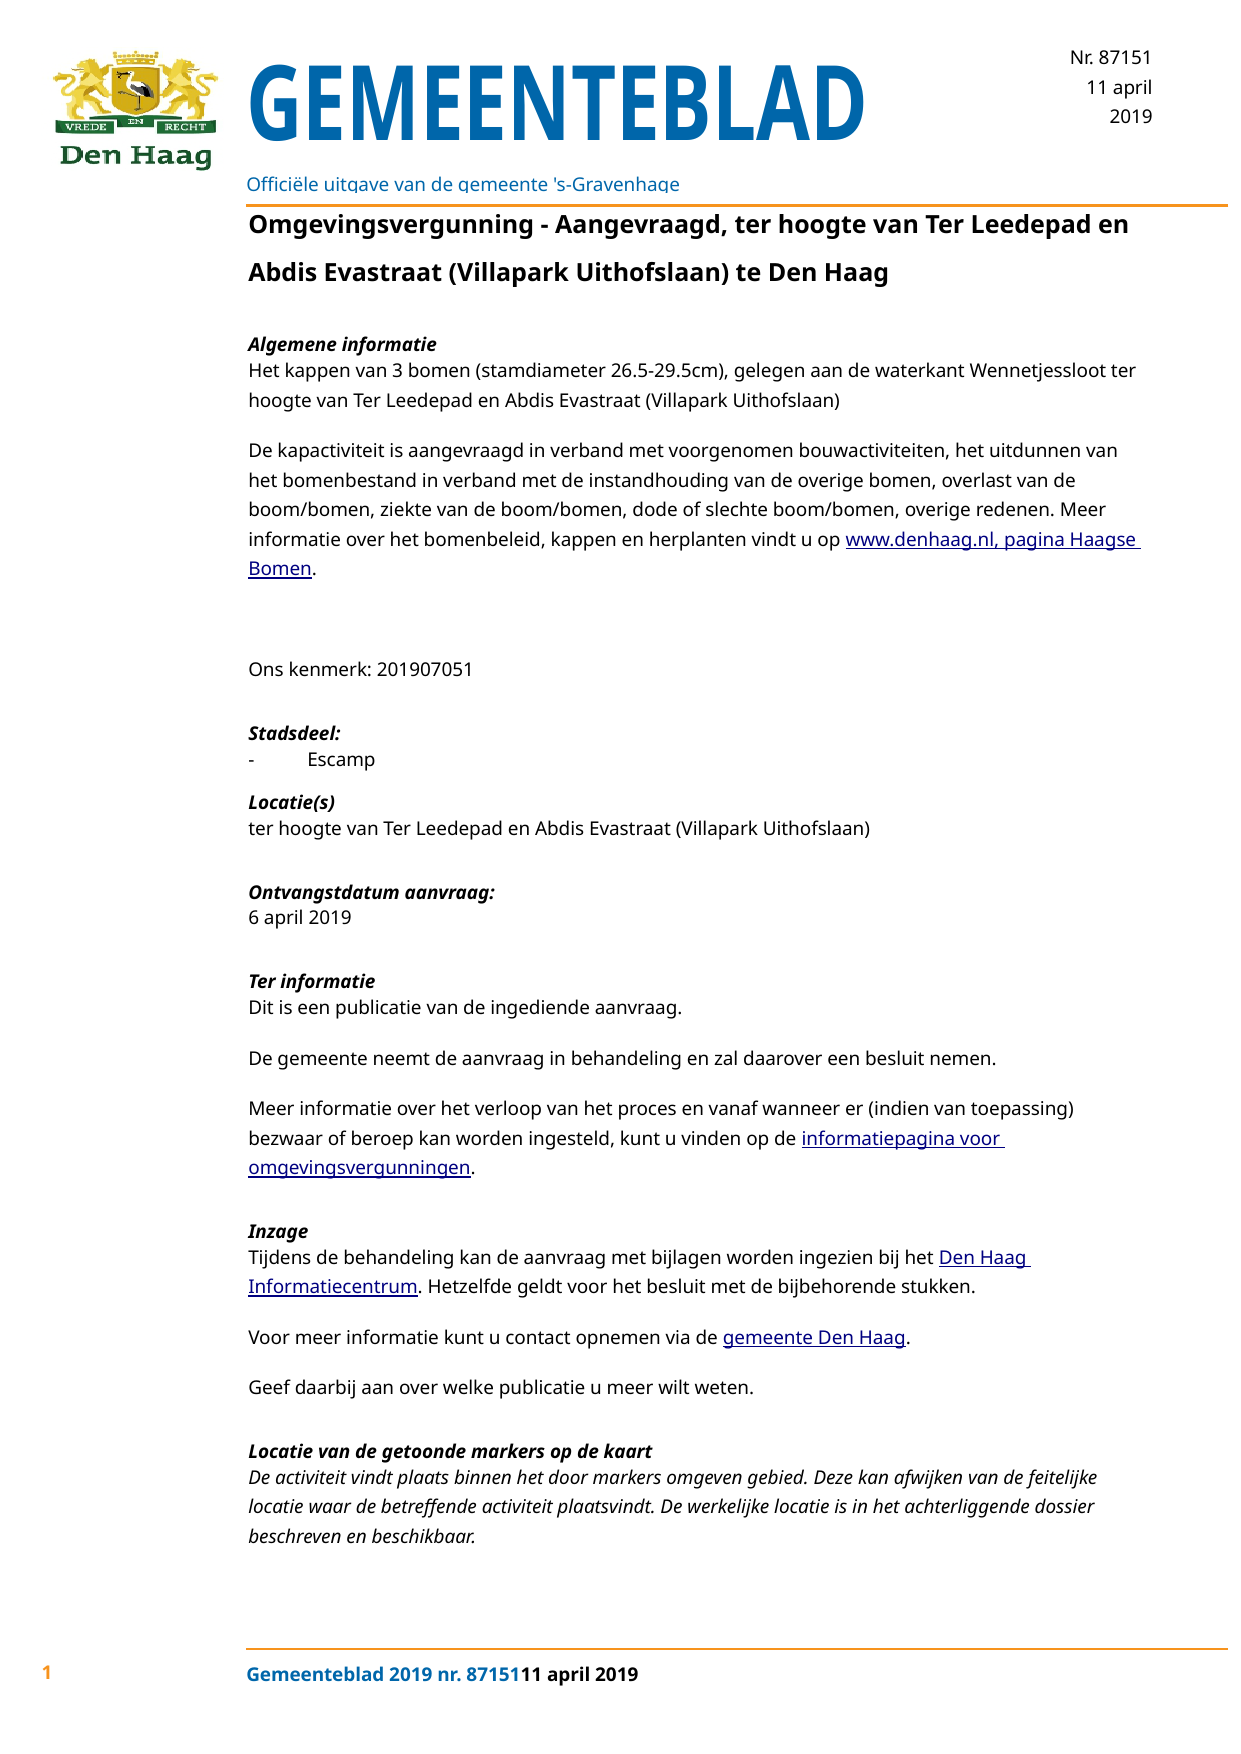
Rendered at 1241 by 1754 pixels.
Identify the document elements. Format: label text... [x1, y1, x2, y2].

text Het kappen van 3 bomen (stamdiameter 26.5-29.5cm), gelegen aan de waterkant Wennetjessloot ter hoogte van Ter Leedepad en Abdis Evastraat (Villapark Uithofslaan) [248, 357, 1152, 412]
text Ter informatie [248, 968, 1152, 994]
text Ontvangstdatum aanvraag: [248, 879, 1152, 904]
text Ons kenmerk: 201907051 [248, 656, 1152, 682]
text ter hoogte van Ter Leedepad en Abdis Evastraat (Villapark Uithofslaan) [248, 815, 1152, 841]
text Algemene informatie [248, 331, 1152, 357]
text Geef daarbij aan over welke publicatie u meer wilt weten. [248, 1374, 1152, 1400]
text Voor meer informatie kunt u contact opnemen via de gemeente Den Haag. [248, 1324, 1152, 1350]
text Locatie van de getoonde markers op de kaart [248, 1438, 1152, 1464]
text Omgevingsvergunning - Aangevraagd, ter hoogte van Ter Leedepad en Abdis Evastraat (Villapark Uithofslaan) te Den Haag [248, 207, 1152, 288]
text Inzage [248, 1218, 1152, 1244]
text Meer informatie over het verloop van het proces en vanaf wanneer er (indien van toepassing) bezwaar of beroep kan worden ingesteld, kunt u vinden op de informatiepagina voor omgevingsvergunningen. [248, 1095, 1152, 1180]
text De kapactiviteit is aangevraagd in verband met voorgenomen bouwactiviteiten, het uitdunnen van het bomenbestand in verband met de instandhouding van de overige bomen, overlast van de boom/bomen, ziekte van de boom/bomen, dode of slechte boom/bomen, overige redenen. Meer informatie over het bomenbeleid, kappen en herplanten vindt u op www.denhaag.nl, pagina Haagse Bomen. [248, 437, 1152, 581]
text Locatie(s) [248, 789, 1152, 815]
text Dit is een publicatie van de ingediende aanvraag. [248, 994, 1152, 1020]
text Stadsdeel: [248, 720, 1152, 746]
text De activiteit vindt plaats binnen het door markers omgeven gebied. Deze kan afwijken van de feitelijke locatie waar de betreffende activiteit plaatsvindt. De werkelijke locatie is in het achterliggende dossier beschreven en beschikbaar. [248, 1464, 1152, 1549]
text De gemeente neemt de aanvraag in behandeling en zal daarover een besluit nemen. [248, 1045, 1152, 1070]
text Tijdens de behandeling kan de aanvraag met bijlagen worden ingezien bij het Den Haag Informatiecentrum. Hetzelfde geldt voor het besluit met de bijbehorende stukken. [248, 1244, 1152, 1299]
picture [41, 47, 231, 172]
list Escamp [248, 746, 1152, 772]
text 6 april 2019 [248, 904, 1152, 930]
